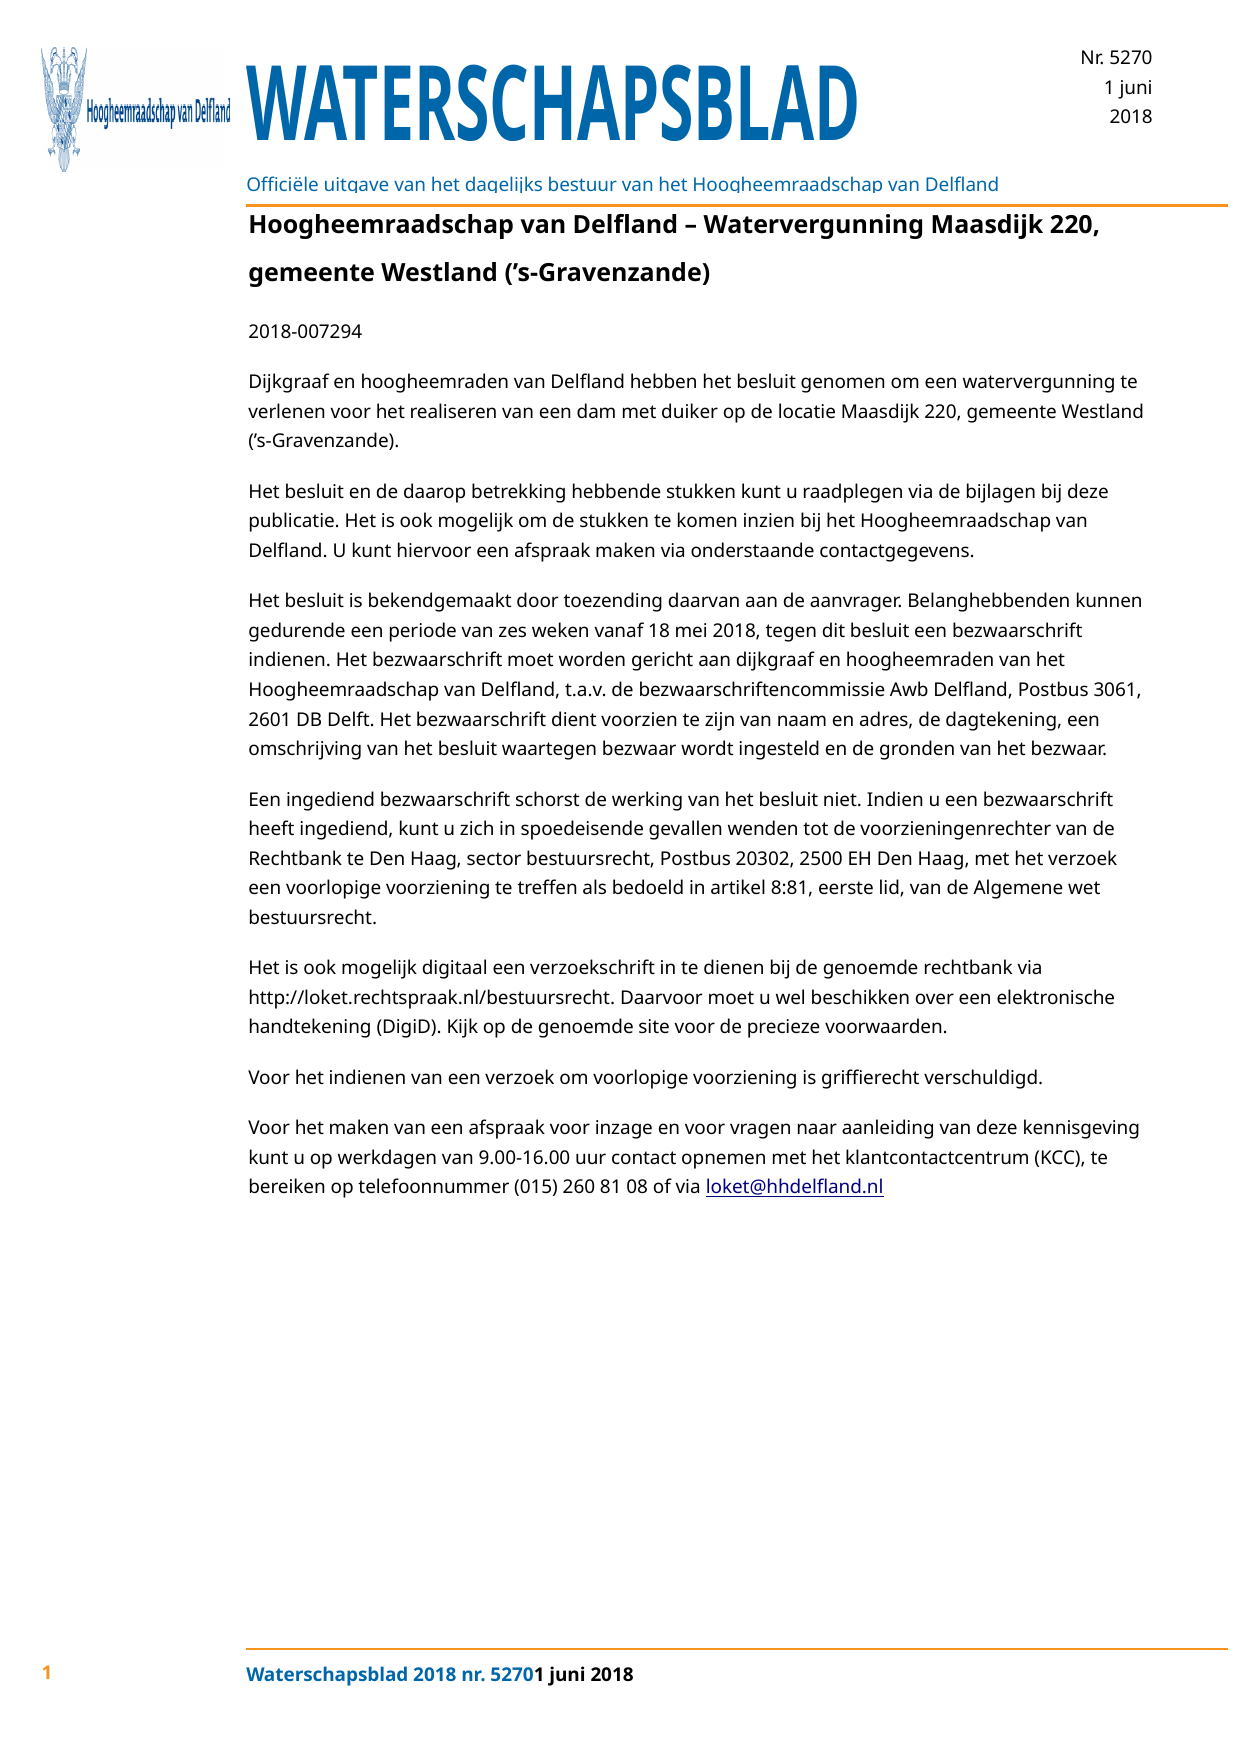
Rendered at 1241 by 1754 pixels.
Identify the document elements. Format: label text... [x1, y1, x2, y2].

text Voor het indienen van een verzoek om voorlopige voorziening is griffierecht verschuldigd. [248, 1064, 1152, 1090]
text Dijkgraaf en hoogheemraden van Delfland hebben het besluit genomen om een watervergunning te verlenen voor het realiseren van een dam met duiker op de locatie Maasdijk 220, gemeente Westland (’s-Gravenzande). [248, 368, 1152, 453]
text Een ingediend bezwaarschrift schorst de werking van het besluit niet. Indien u een bezwaarschrift heeft ingediend, kunt u zich in spoedeisende gevallen wenden tot de voorzieningenrechter van de Rechtbank te Den Haag, sector bestuursrecht, Postbus 20302, 2500 EH Den Haag, met het verzoek een voorlopige voorziening te treffen als bedoeld in artikel 8:81, eerste lid, van de Algemene wet bestuursrecht. [248, 786, 1152, 930]
text 2018-007294 [248, 318, 1152, 344]
text Het besluit is bekendgemaakt door toezending daarvan aan de aanvrager. Belanghebbenden kunnen gedurende een periode van zes weken vanaf 18 mei 2018, tegen dit besluit een bezwaarschrift indienen. Het bezwaarschrift moet worden gericht aan dijkgraaf en hoogheemraden van het Hoogheemraadschap van Delfland, t.a.v. de bezwaarschriftencommissie Awb Delfland, Postbus 3061, 2601 DB Delft. Het bezwaarschrift dient voorzien te zijn van naam en adres, de dagtekening, een omschrijving van het besluit waartegen bezwaar wordt ingesteld en de gronden van het bezwaar. [248, 587, 1152, 761]
text Het besluit en de daarop betrekking hebbende stukken kunt u raadplegen via de bijlagen bij deze publicatie. Het is ook mogelijk om de stukken te komen inzien bij het Hoogheemraadschap van Delfland. U kunt hiervoor een afspraak maken via onderstaande contactgegevens. [248, 478, 1152, 563]
text Voor het maken van een afspraak voor inzage en voor vragen naar aanleiding van deze kennisgeving kunt u op werkdagen van 9.00-16.00 uur contact opnemen met het klantcontactcentrum (KCC), te bereiken op telefoonnummer (015) 260 81 08 of via loket@hhdelfland.nl [248, 1114, 1152, 1199]
text Het is ook mogelijk digitaal een verzoekschrift in te dienen bij de genoemde rechtbank via http://loket.rechtspraak.nl/bestuursrecht. Daarvoor moet u wel beschikken over een elektronische handtekening (DigiD). Kijk op de genoemde site voor de precieze voorwaarden. [248, 954, 1152, 1039]
picture [41, 47, 231, 172]
text Hoogheemraadschap van Delfland – Watervergunning Maasdijk 220, gemeente Westland (’s-Gravenzande) [248, 207, 1152, 288]
